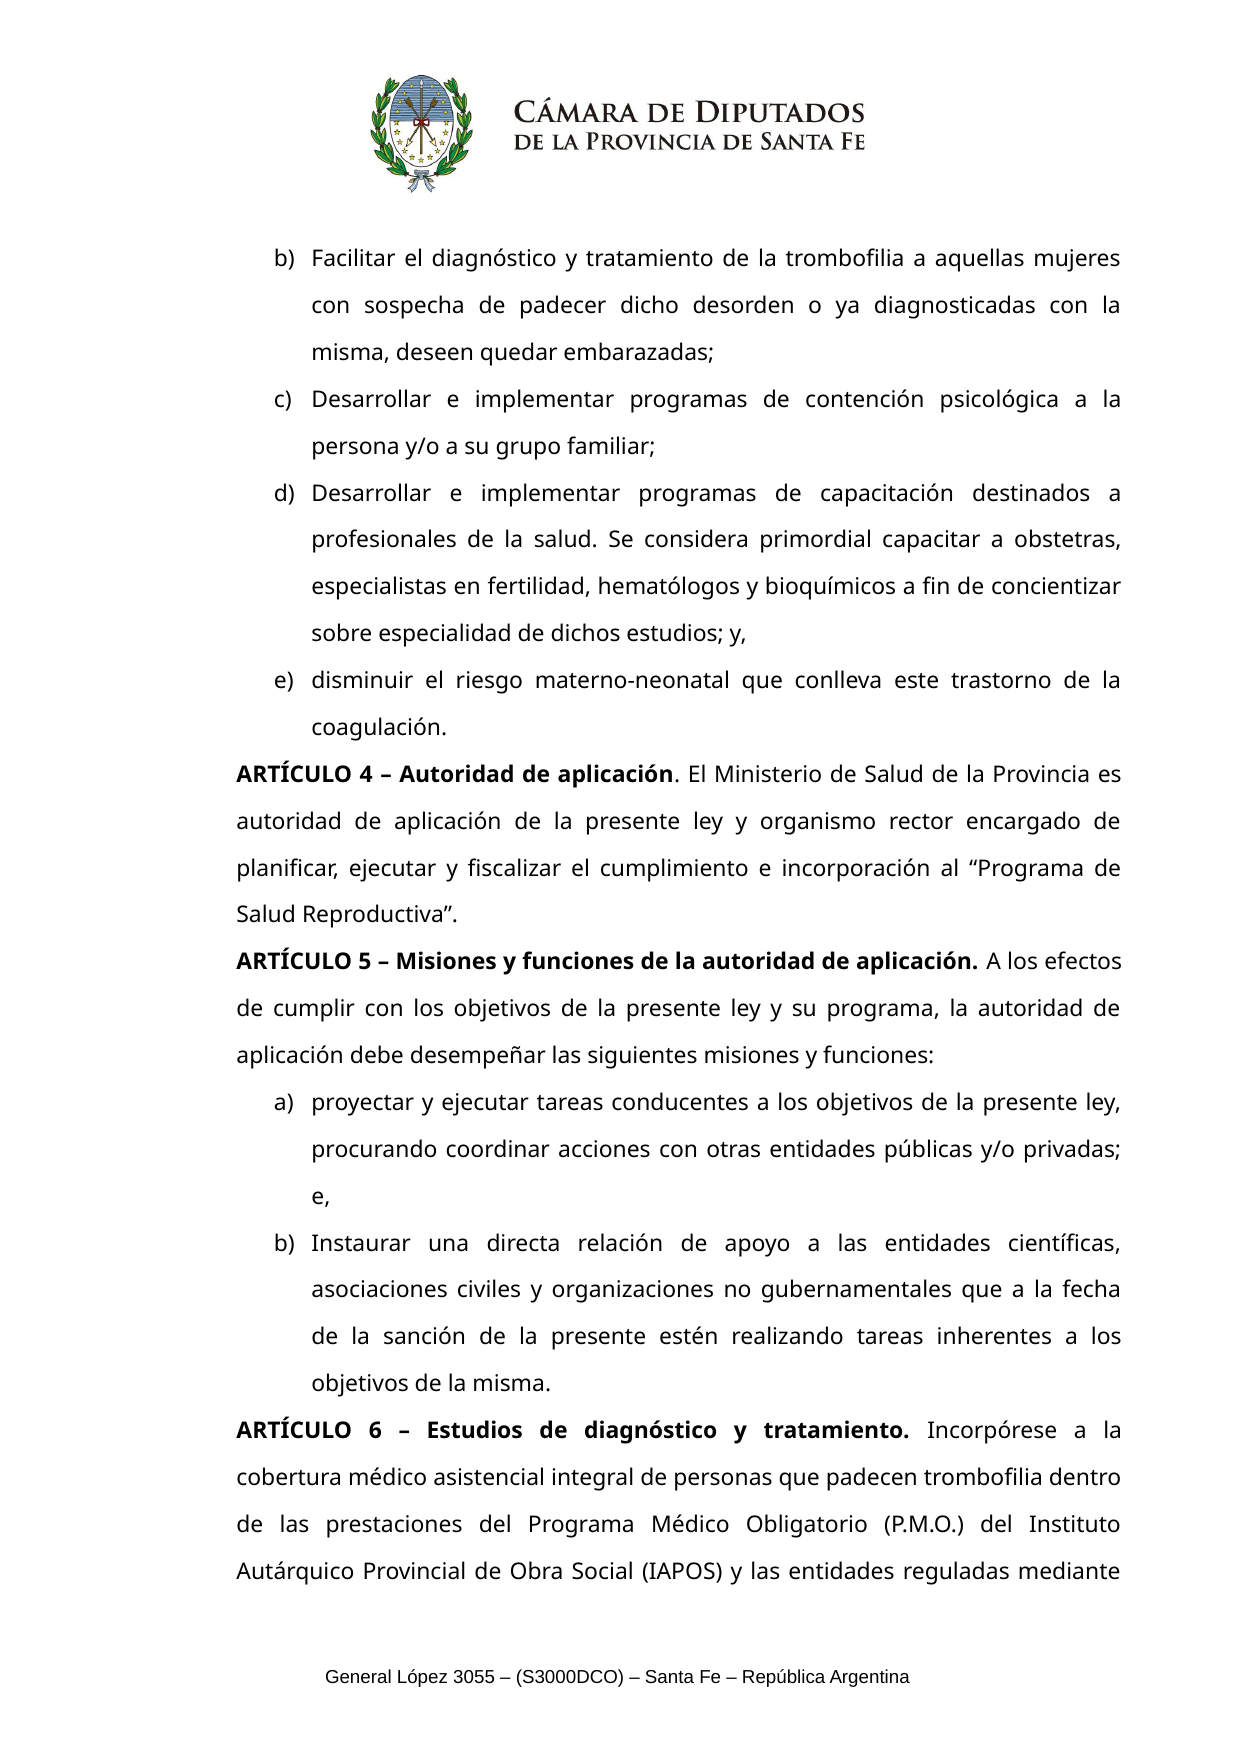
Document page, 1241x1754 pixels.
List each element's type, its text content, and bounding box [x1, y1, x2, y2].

text ARTÍCULO 4 – Autoridad de aplicación. El Ministerio de Salud de la Provincia es autoridad de aplicación de la presente ley y organismo rector encargado de planificar, ejecutar y fiscalizar el cumplimiento e incorporación al “Programa de Salud Reproductiva”. [236, 758, 1122, 930]
text ARTÍCULO 5 – Misiones y funciones de la autoridad de aplicación. A los efectos de cumplir con los objetivos de la presente ley y su programa, la autoridad de aplicación debe desempeñar las siguientes misiones y funciones: [236, 945, 1122, 1070]
text ARTÍCULO 6 – Estudios de diagnóstico y tratamiento. Incorpórese a la cobertura médico asistencial integral de personas que padecen trombofilia dentro de las prestaciones del Programa Médico Obligatorio (P.M.O.) del Instituto Autárquico Provincial de Obra Social (IAPOS) y las entidades reguladas mediante [236, 1414, 1122, 1586]
list disminuir el riesgo materno-neonatal que conlleva este trastorno de la coagulación. [274, 664, 1122, 742]
list proyectar y ejecutar tareas conducentes a los objetivos de la presente ley, procurando coordinar acciones con otras entidades públicas y/o privadas; e, [274, 1086, 1122, 1211]
list Desarrollar e implementar programas de contención psicológica a la persona y/o a su grupo familiar; [274, 383, 1122, 461]
list Facilitar el diagnóstico y tratamiento de la trombofilia a aquellas mujeres con sospecha de padecer dicho desorden o ya diagnosticadas con la misma, deseen quedar embarazadas; [274, 242, 1122, 367]
list Desarrollar e implementar programas de capacitación destinados a profesionales de la salud. Se considera primordial capacitar a obstetras, especialistas en fertilidad, hematólogos y bioquímicos a fin de concientizar sobre especialidad de dichos estudios; y, [274, 477, 1122, 648]
picture [370, 75, 865, 197]
list Instaurar una directa relación de apoyo a las entidades científicas, asociaciones civiles y organizaciones no gubernamentales que a la fecha de la sanción de la presente estén realizando tareas inherentes a los objetivos de la misma. [274, 1227, 1122, 1398]
